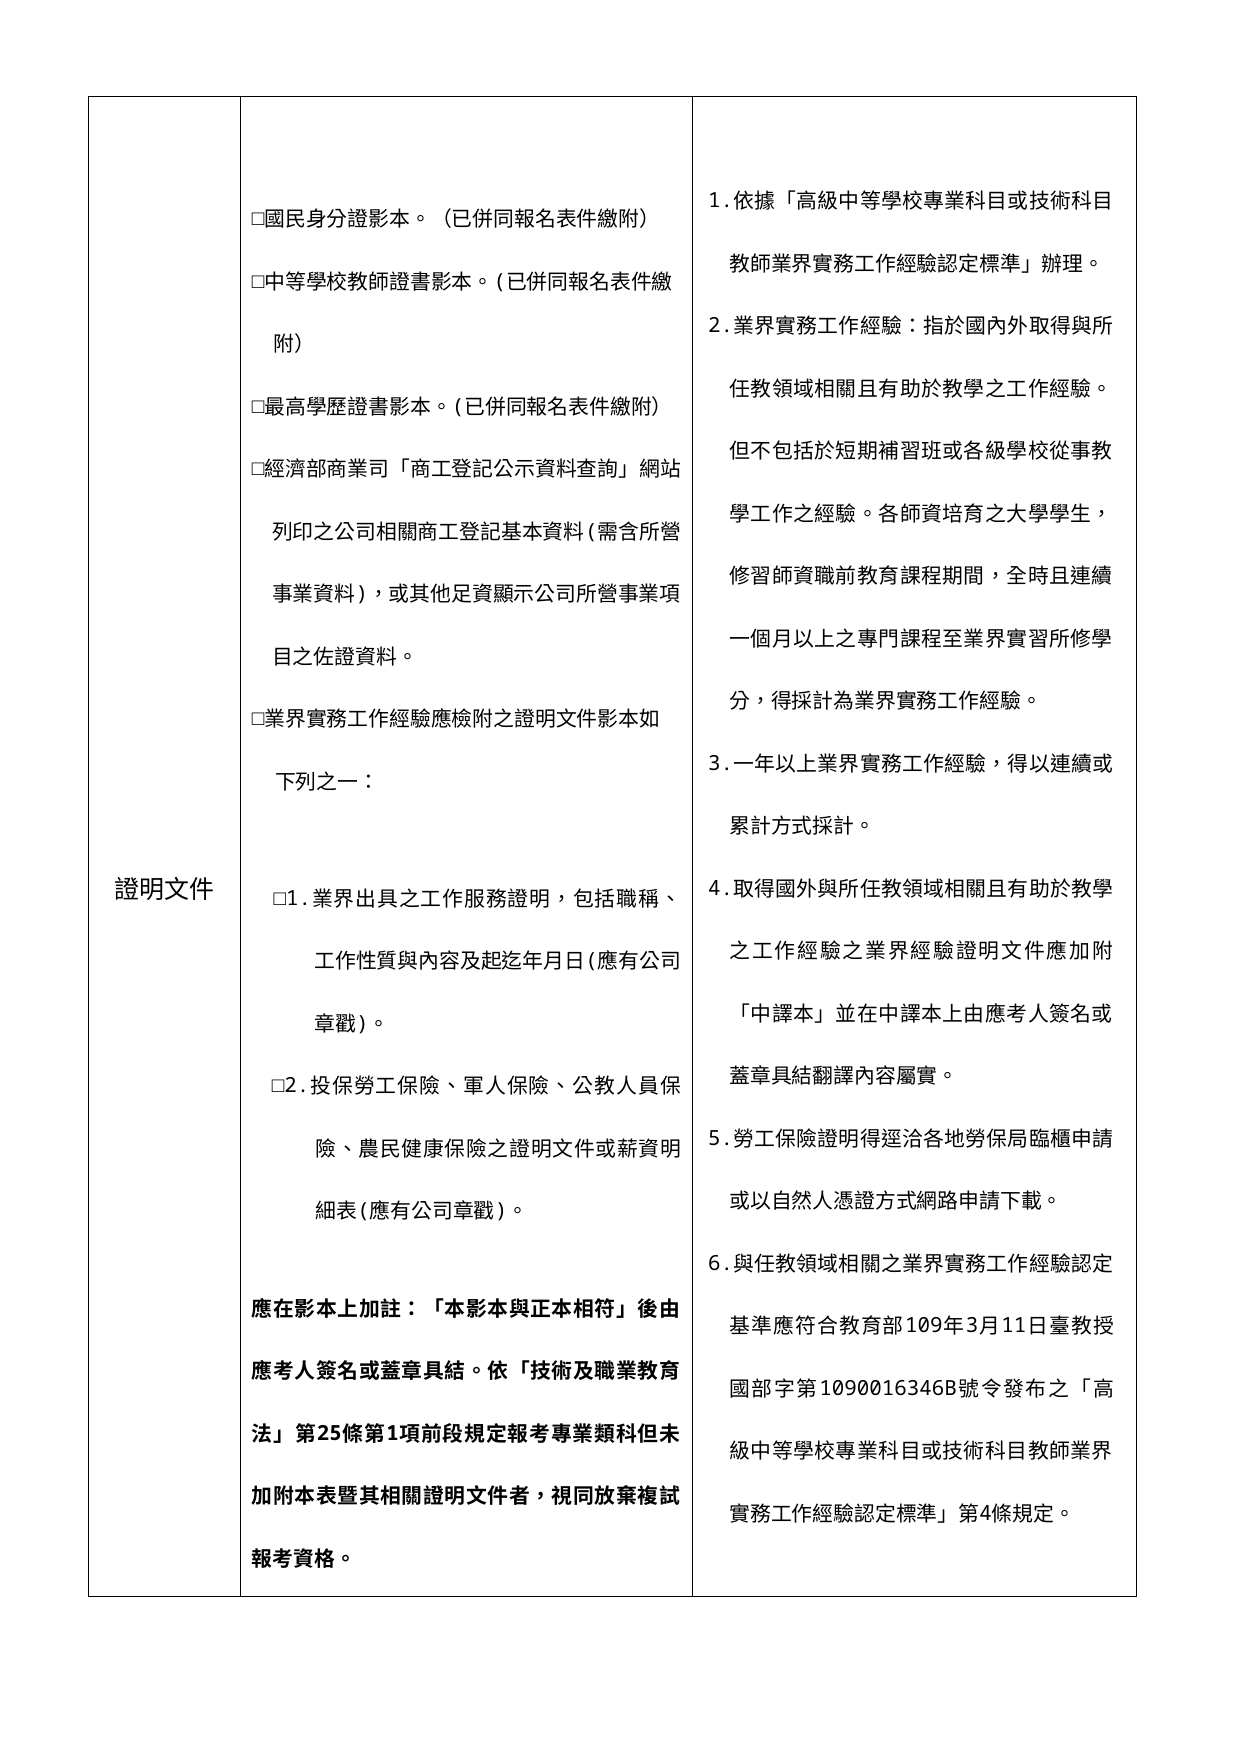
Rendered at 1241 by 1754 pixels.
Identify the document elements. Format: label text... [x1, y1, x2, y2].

table_cell [693, 97, 1136, 1596]
table_cell 證明文件 [89, 97, 240, 1596]
table_header 1.依據「高級中等學校專業科目或技術科目教師業界實務工作經驗認定標準」辦理。 2.業界實務工作經驗：指於國內外取得與所任教領域相關且有助於教學之工作經驗。但不包括於短期補習班或各級學校從事教學工作之經驗。各師資培育之大學學生，修習師資職前教育課程期間，全時且連續一個月以上之專門課程至業界實習所修學分，得採計為業界實務工作經驗。 3.一年以上業界實務工作經驗，得以連續或累計方式採計。 4.取得國外與所任教領域相關且有助於教學之工作經驗之業界經驗證明文件應加附「中譯本」並在中譯本上由應考人簽名或蓋章具結翻譯內容屬實。 5.勞工保險證明得逕洽各地勞保局臨櫃申請或以自然人憑證方式網路申請下載。 6.與任教領域相關之業界實務工作經驗認定基準應符合教育部109年3月11日臺教授國部字第1090016346B號令發布之「高級中等學校專業科目或技術科目教師業界實務工作經驗認定標準」第4條規定。 [704, 158, 1125, 1533]
table_cell □國民身分證影本。（已併同報名表件繳附） □中等學校教師證書影本。(已併同報名表件繳 附） □最高學歷證書影本。(已併同報名表件繳附） □經濟部商業司「商工登記公示資料查詢」網站列印之公司相關商工登記基本資料(需含所營事業資料)，或其他足資顯示公司所營事業項目之佐證資料。 □業界實務工作經驗應檢附之證明文件影本如 下列之一： □1.業界出具之工作服務證明，包括職稱、工作性質與內容及起迄年月日(應有公司章戳)。 □2.投保勞工保險、軍人保險、公教人員保險、農民健康保險之證明文件或薪資明細表(應有公司章戳)。 應在影本上加註：「本影本與正本相符」後由應考人簽名或蓋章具結。依「技術及職業教育法」第25條第1項前段規定報考專業類科但未加附本表暨其相關證明文件者，視同放棄複試報考資格。 [241, 97, 692, 1596]
